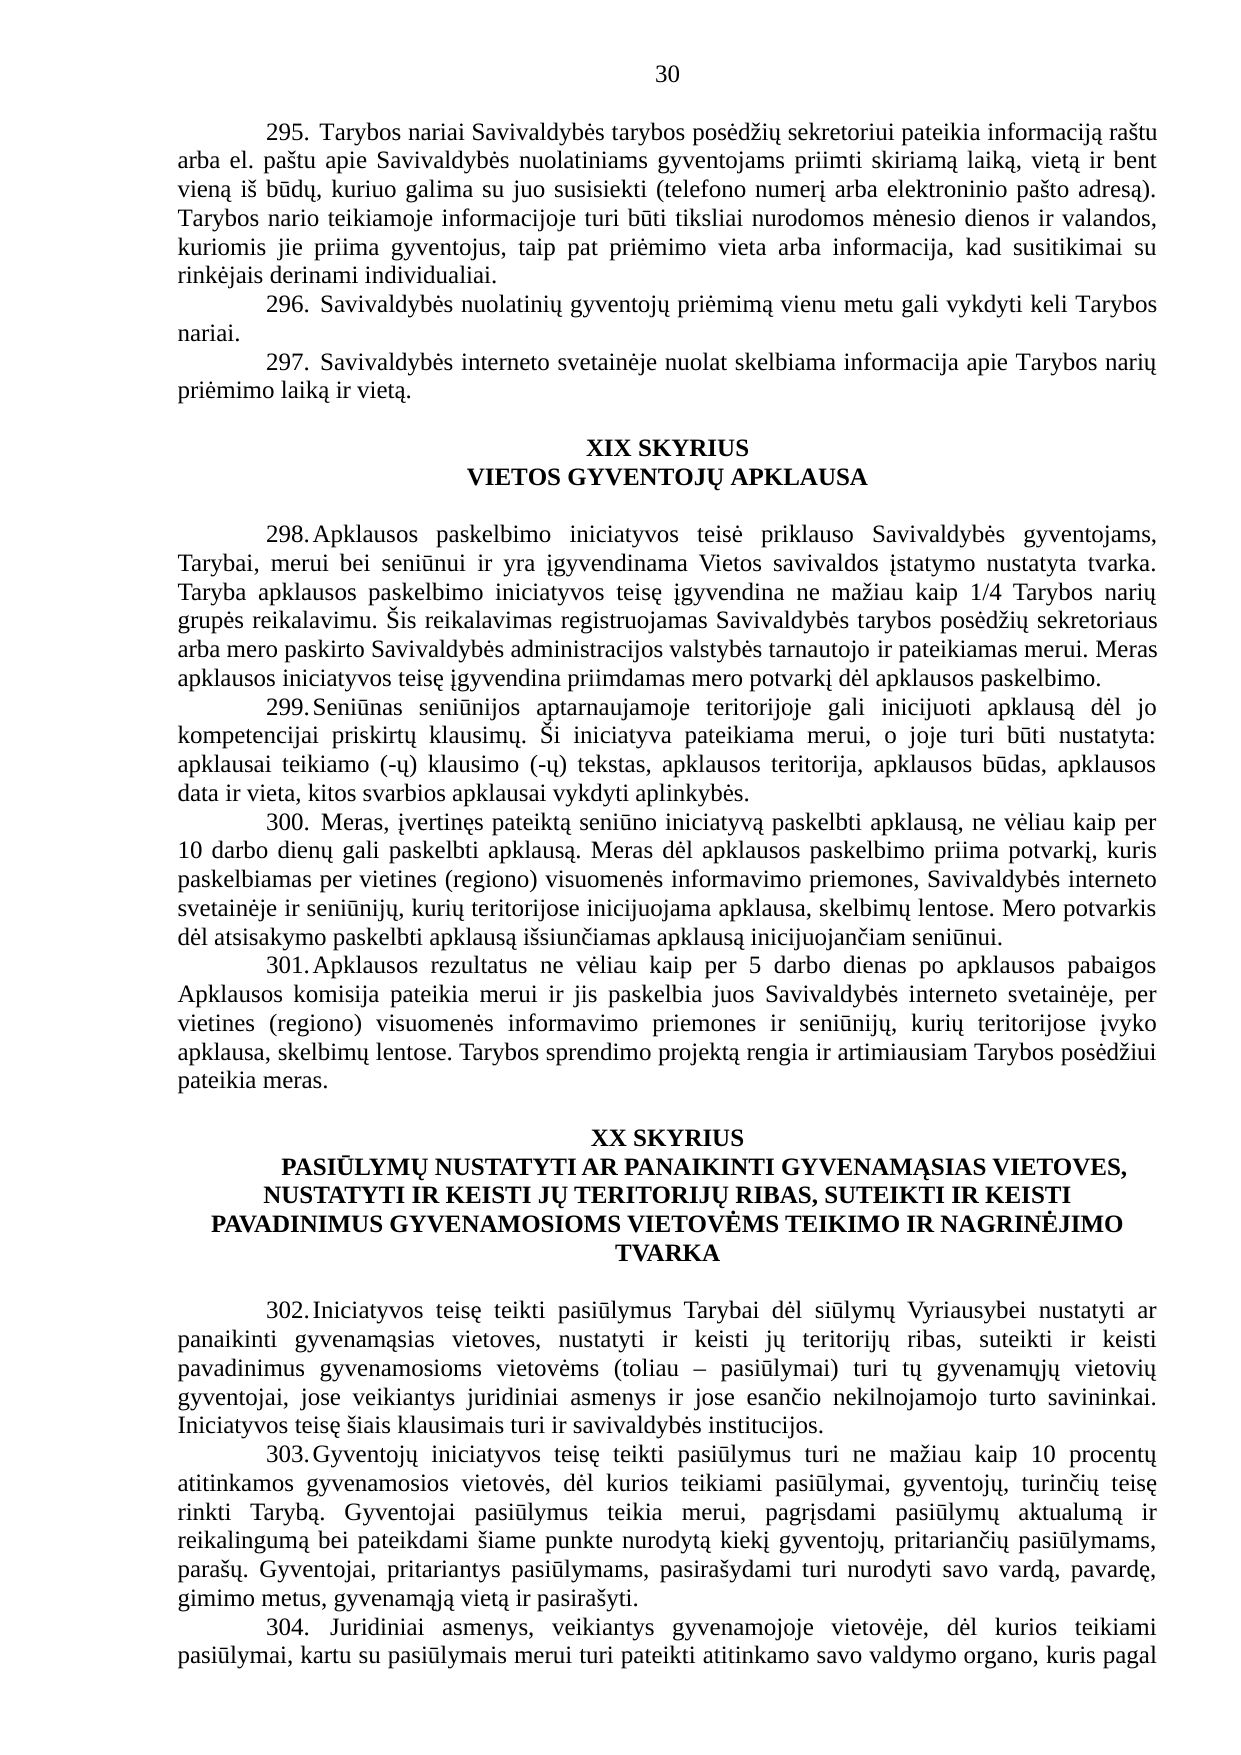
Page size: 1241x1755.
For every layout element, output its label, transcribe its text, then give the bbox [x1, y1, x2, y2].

text 299. Seniūnas seniūnijos aptarnaujamoje teritorijoje gali inicijuoti apklausą dėl jo kompetencijai priskirtų klausimų. Ši iniciatyva pateikiama merui, o joje turi būti nustatyta: apklausai teikiamo (-ų) klausimo (-ų) tekstas, apklausos teritorija, apklausos būdas, apklausos data ir vieta, kitos svarbios apklausai vykdyti aplinkybės. [177, 692, 1158, 807]
text XX SKYRIUS [177, 1123, 1158, 1152]
text 297. Savivaldybės interneto svetainėje nuolat skelbiama informacija apie Tarybos narių priėmimo laiką ir vietą. [177, 347, 1158, 404]
text XIX SKYRIUS [177, 433, 1158, 462]
text 303. Gyventojų iniciatyvos teisę teikti pasiūlymus turi ne mažiau kaip 10 procentų atitinkamos gyvenamosios vietovės, dėl kurios teikiami pasiūlymai, gyventojų, turinčių teisę rinkti Tarybą. Gyventojai pasiūlymus teikia merui, pagrįsdami pasiūlymų aktualumą ir reikalingumą bei pateikdami šiame punkte nurodytą kiekį gyventojų, pritariančių pasiūlymams, parašų. Gyventojai, pritariantys pasiūlymams, pasirašydami turi nurodyti savo vardą, pavardę, gimimo metus, gyvenamąją vietą ir pasirašyti. [177, 1439, 1158, 1612]
text 296. Savivaldybės nuolatinių gyventojų priėmimą vienu metu gali vykdyti keli Tarybos nariai. [177, 289, 1158, 347]
text 304. Juridiniai asmenys, veikiantys gyvenamojoje vietovėje, dėl kurios teikiami pasiūlymai, kartu su pasiūlymais merui turi pateikti atitinkamo savo valdymo organo, kuris pagal [177, 1612, 1158, 1669]
text VIETOS GYVENTOJŲ APKLAUSA [177, 462, 1158, 490]
text 302. Iniciatyvos teisę teikti pasiūlymus Tarybai dėl siūlymų Vyriausybei nustatyti ar panaikinti gyvenamąsias vietoves, nustatyti ir keisti jų teritorijų ribas, suteikti ir keisti pavadinimus gyvenamosioms vietovėms (toliau – pasiūlymai) turi tų gyvenamųjų vietovių gyventojai, jose veikiantys juridiniai asmenys ir jose esančio nekilnojamojo turto savininkai. Iniciatyvos teisę šiais klausimais turi ir savivaldybės institucijos. [177, 1295, 1158, 1439]
text 298. Apklausos paskelbimo iniciatyvos teisė priklauso Savivaldybės gyventojams, Tarybai, merui bei seniūnui ir yra įgyvendinama Vietos savivaldos įstatymo nustatyta tvarka. Taryba apklausos paskelbimo iniciatyvos teisę įgyvendina ne mažiau kaip 1/4 Tarybos narių grupės reikalavimu. Šis reikalavimas registruojamas Savivaldybės tarybos posėdžių sekretoriaus arba mero paskirto Savivaldybės administracijos valstybės tarnautojo ir pateikiamas merui. Meras apklausos iniciatyvos teisę įgyvendina priimdamas mero potvarkį dėl apklausos paskelbimo. [177, 519, 1158, 692]
text 295. Tarybos nariai Savivaldybės tarybos posėdžių sekretoriui pateikia informaciją raštu arba el. paštu apie Savivaldybės nuolatiniams gyventojams priimti skiriamą laiką, vietą ir bent vieną iš būdų, kuriuo galima su juo susisiekti (telefono numerį arba elektroninio pašto adresą). Tarybos nario teikiamoje informacijoje turi būti tiksliai nurodomos mėnesio dienos ir valandos, kuriomis jie priima gyventojus, taip pat priėmimo vieta arba informacija, kad susitikimai su rinkėjais derinami individualiai. [177, 117, 1158, 289]
text 300. Meras, įvertinęs pateiktą seniūno iniciatyvą paskelbti apklausą, ne vėliau kaip per 10 darbo dienų gali paskelbti apklausą. Meras dėl apklausos paskelbimo priima potvarkį, kuris paskelbiamas per vietines (regiono) visuomenės informavimo priemones, Savivaldybės interneto svetainėje ir seniūnijų, kurių teritorijose inicijuojama apklausa, skelbimų lentose. Mero potvarkis dėl atsisakymo paskelbti apklausą išsiunčiamas apklausą inicijuojančiam seniūnui. [177, 807, 1158, 950]
text 301. Apklausos rezultatus ne vėliau kaip per 5 darbo dienas po apklausos pabaigos Apklausos komisija pateikia merui ir jis paskelbia juos Savivaldybės interneto svetainėje, per vietines (regiono) visuomenės informavimo priemones ir seniūnijų, kurių teritorijose įvyko apklausa, skelbimų lentose. Tarybos sprendimo projektą rengia ir artimiausiam Tarybos posėdžiui pateikia meras. [177, 950, 1158, 1094]
text PASIŪLYMŲ NUSTATYTI AR PANAIKINTI GYVENAMĄSIAS VIETOVES, NUSTATYTI IR KEISTI JŲ TERITORIJŲ RIBAS, SUTEIKTI IR KEISTI PAVADINIMUS GYVENAMOSIOMS VIETOVĖMS TEIKIMO IR NAGRINĖJIMO TVARKA [177, 1152, 1158, 1267]
